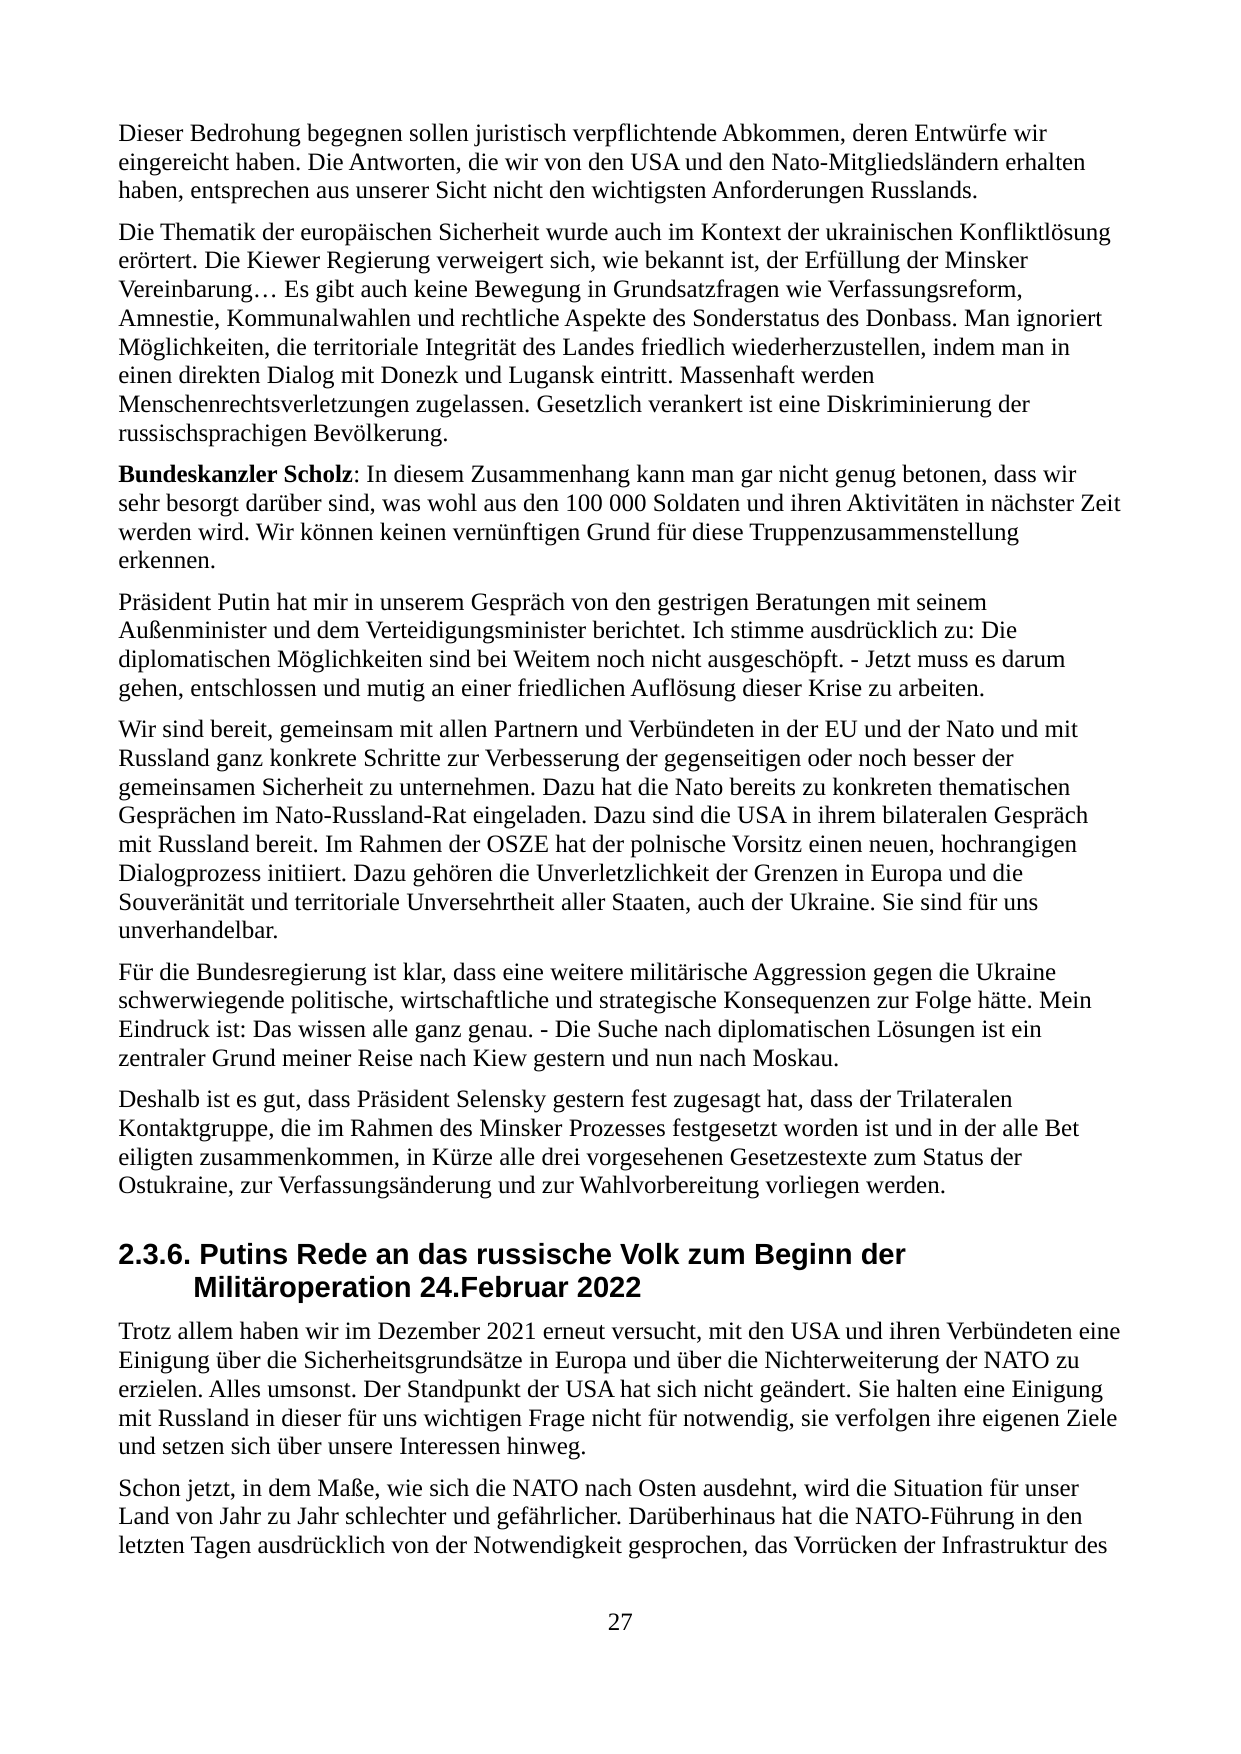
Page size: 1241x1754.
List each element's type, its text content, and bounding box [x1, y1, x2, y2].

text Für die Bundesregierung ist klar, dass eine weitere militärische Aggression gegen die Ukraine schwerwiegende politische, wirtschaftliche und strategische Konsequenzen zur Folge hätte. Mein Eindruck ist: Das wissen alle ganz genau. - Die Suche nach diplomatischen Lösungen ist ein zentraler Grund meiner Reise nach Kiew gestern und nun nach Moskau. [118, 957, 1122, 1072]
text Wir sind bereit, gemeinsam mit allen Partnern und Verbündeten in der EU und der Nato und mit Russland ganz konkrete Schritte zur Verbesserung der gegenseitigen oder noch besser der gemeinsamen Sicherheit zu unternehmen. Dazu hat die Nato bereits zu konkreten thematischen Gesprächen im Nato-Russland-Rat eingeladen. Dazu sind die USA in ihrem bilateralen Gespräch mit Russland bereit. Im Rahmen der OSZE hat der polnische Vorsitz einen neuen, hochrangigen Dialogprozess initiiert. Dazu gehören die Unverletzlichkeit der Grenzen in Europa und die Souveränität und territoriale Unversehrtheit aller Staaten, auch der Ukraine. Sie sind für uns unverhandelbar. [118, 714, 1122, 944]
text Schon jetzt, in dem Maße, wie sich die NATO nach Osten ausdehnt, wird die Situation für unser Land von Jahr zu Jahr schlechter und gefährlicher. Darüberhinaus hat die NATO-Führung in den letzten Tagen ausdrücklich von der Notwendigkeit gesprochen, das Vorrücken der Infrastruktur des [118, 1473, 1122, 1559]
subtitle Putins Rede an das russische Volk zum Beginn der Militäroperation 24.Februar 2022 [118, 1237, 1122, 1304]
text Bundeskanzler Scholz: In diesem Zusammenhang kann man gar nicht genug betonen, dass wir sehr besorgt darüber sind, was wohl aus den 100 000 Soldaten und ihren Aktivitäten in nächster Zeit werden wird. Wir können keinen vernünftigen Grund für diese Truppenzusammenstellung erkennen. [118, 459, 1122, 574]
text Die Thematik der europäischen Sicherheit wurde auch im Kontext der ukrainischen Konfliktlösung erörtert. Die Kiewer Regierung verweigert sich, wie bekannt ist, der Erfüllung der Minsker Vereinbarung… Es gibt auch keine Bewegung in Grundsatzfragen wie Verfassungsreform, Amnestie, Kommunalwahlen und rechtliche Aspekte des Sonderstatus des Donbass. Man ignoriert Möglichkeiten, die territoriale Integrität des Landes friedlich wiederherzustellen, indem man in einen direkten Dialog mit Donezk und Lugansk eintritt. Massenhaft werden Menschenrechtsverletzungen zugelassen. Gesetzlich verankert ist eine Diskriminierung der russischsprachigen Bevölkerung. [118, 217, 1122, 447]
text Trotz allem haben wir im Dezember 2021 erneut versucht, mit den USA und ihren Verbündeten eine Einigung über die Sicherheitsgrundsätze in Europa und über die Nichterweiterung der NATO zu erzielen. Alles umsonst. Der Standpunkt der USA hat sich nicht geändert. Sie halten eine Einigung mit Russland in dieser für uns wichtigen Frage nicht für notwendig, sie verfolgen ihre eigenen Ziele und setzen sich über unsere Interessen hinweg. [118, 1316, 1122, 1460]
text Präsident Putin hat mir in unserem Gespräch von den gestrigen Beratungen mit seinem Außenminister und dem Verteidigungsminister berichtet. Ich stimme ausdrücklich zu: Die diplomatischen Möglichkeiten sind bei Weitem noch nicht ausgeschöpft. - Jetzt muss es darum gehen, entschlossen und mutig an einer friedlichen Auflösung dieser Krise zu arbeiten. [118, 587, 1122, 702]
text Deshalb ist es gut, dass Präsident Selensky gestern fest zugesagt hat, dass der Trilateralen Kontaktgruppe, die im Rahmen des Minsker Prozesses festgesetzt worden ist und in der alle Bet eiligten zusammenkommen, in Kürze alle drei vorgesehenen Gesetzestexte zum Status der Ostukraine, zur Verfassungsänderung und zur Wahlvorbereitung vorliegen werden. [118, 1084, 1122, 1199]
text Dieser Bedrohung begegnen sollen juristisch verpflichtende Abkommen, deren Entwürfe wir eingereicht haben. Die Antworten, die wir von den USA und den Nato-Mitgliedsländern erhalten haben, entsprechen aus unserer Sicht nicht den wichtigsten Anforderungen Russlands. [118, 118, 1122, 204]
